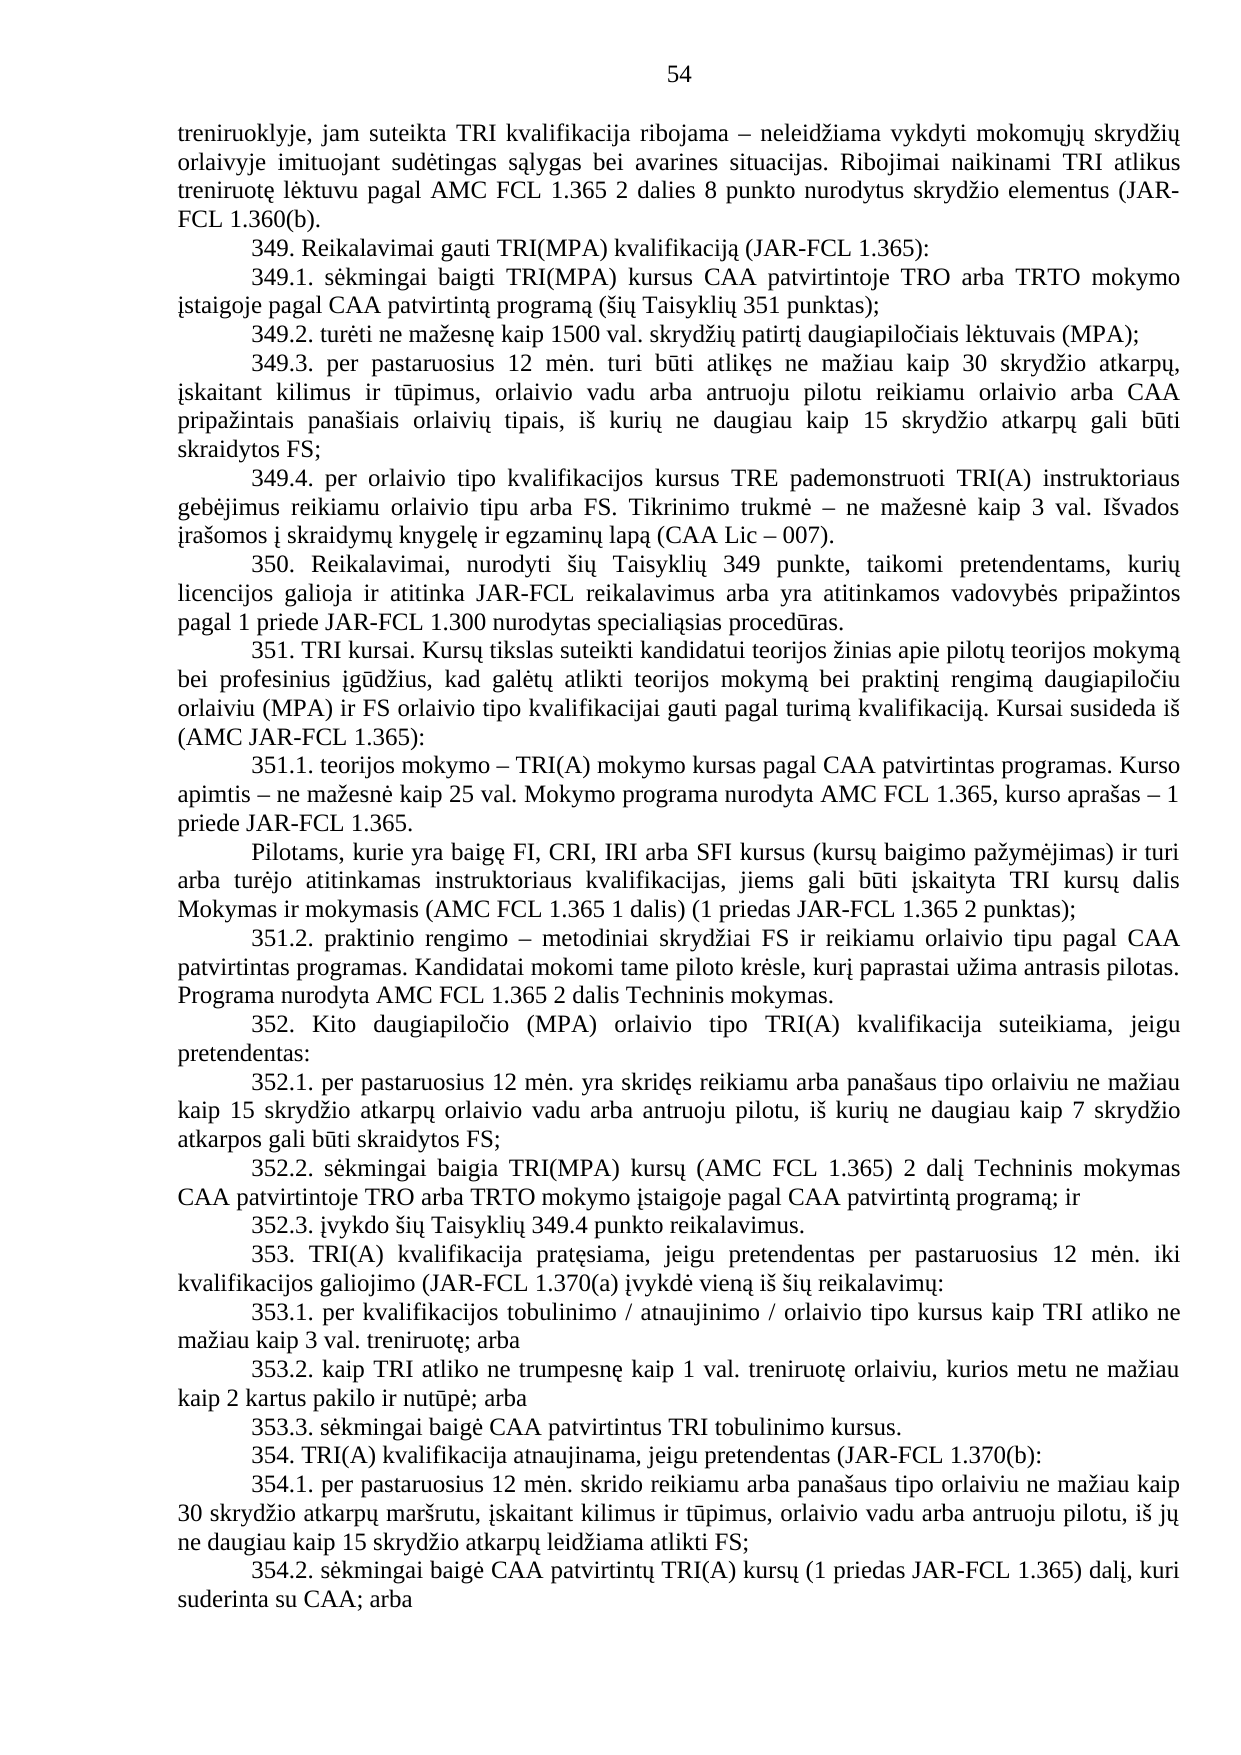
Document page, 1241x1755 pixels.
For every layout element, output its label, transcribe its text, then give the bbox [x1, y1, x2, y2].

text 354.1. per pastaruosius 12 mėn. skrido reikiamu arba panašaus tipo orlaiviu ne mažiau kaip 30 skrydžio atkarpų maršrutu, įskaitant kilimus ir tūpimus, orlaivio vadu arba antruoju pilotu, iš jų ne daugiau kaip 15 skrydžio atkarpų leidžiama atlikti FS; [177, 1469, 1181, 1556]
text 354.2. sėkmingai baigė CAA patvirtintų TRI(A) kursų (1 priedas JAR-FCL 1.365) dalį, kuri suderinta su CAA; arba [177, 1556, 1181, 1613]
text 353. TRI(A) kvalifikacija pratęsiama, jeigu pretendentas per pastaruosius 12 mėn. iki kvalifikacijos galiojimo (JAR-FCL 1.370(a) įvykdė vieną iš šių reikalavimų: [177, 1239, 1181, 1297]
text treniruoklyje, jam suteikta TRI kvalifikacija ribojama – neleidžiama vykdyti mokomųjų skrydžių orlaivyje imituojant sudėtingas sąlygas bei avarines situacijas. Ribojimai naikinami TRI atlikus treniruotę lėktuvu pagal AMC FCL 1.365 2 dalies 8 punkto nurodytus skrydžio elementus (JAR-FCL 1.360(b). [177, 118, 1181, 233]
text 353.1. per kvalifikacijos tobulinimo / atnaujinimo / orlaivio tipo kursus kaip TRI atliko ne mažiau kaip 3 val. treniruotę; arba [177, 1297, 1181, 1354]
text 353.3. sėkmingai baigė CAA patvirtintus TRI tobulinimo kursus. [177, 1412, 1181, 1441]
text 352.2. sėkmingai baigia TRI(MPA) kursų (AMC FCL 1.365) 2 dalį Techninis mokymas CAA patvirtintoje TRO arba TRTO mokymo įstaigoje pagal CAA patvirtintą programą; ir [177, 1153, 1181, 1211]
text 352.3. įvykdo šių Taisyklių 349.4 punkto reikalavimus. [177, 1211, 1181, 1239]
text 349.3. per pastaruosius 12 mėn. turi būti atlikęs ne mažiau kaip 30 skrydžio atkarpų, įskaitant kilimus ir tūpimus, orlaivio vadu arba antruoju pilotu reikiamu orlaivio arba CAA pripažintais panašiais orlaivių tipais, iš kurių ne daugiau kaip 15 skrydžio atkarpų gali būti skraidytos FS; [177, 348, 1181, 463]
text 352. Kito daugiapiločio (MPA) orlaivio tipo TRI(A) kvalifikacija suteikiama, jeigu pretendentas: [177, 1009, 1181, 1067]
text 349.4. per orlaivio tipo kvalifikacijos kursus TRE pademonstruoti TRI(A) instruktoriaus gebėjimus reikiamu orlaivio tipu arba FS. Tikrinimo trukmė – ne mažesnė kaip 3 val. Išvados įrašomos į skraidymų knygelę ir egzaminų lapą (CAA Lic – 007). [177, 463, 1181, 549]
text 351. TRI kursai. Kursų tikslas suteikti kandidatui teorijos žinias apie pilotų teorijos mokymą bei profesinius įgūdžius, kad galėtų atlikti teorijos mokymą bei praktinį rengimą daugiapiločiu orlaiviu (MPA) ir FS orlaivio tipo kvalifikacijai gauti pagal turimą kvalifikaciją. Kursai susideda iš (AMC JAR-FCL 1.365): [177, 636, 1181, 751]
text Pilotams, kurie yra baigę FI, CRI, IRI arba SFI kursus (kursų baigimo pažymėjimas) ir turi arba turėjo atitinkamas instruktoriaus kvalifikacijas, jiems gali būti įskaityta TRI kursų dalis Mokymas ir mokymasis (AMC FCL 1.365 1 dalis) (1 priedas JAR-FCL 1.365 2 punktas); [177, 837, 1181, 923]
text 350. Reikalavimai, nurodyti šių Taisyklių 349 punkte, taikomi pretendentams, kurių licencijos galioja ir atitinka JAR-FCL reikalavimus arba yra atitinkamos vadovybės pripažintos pagal 1 priede JAR-FCL 1.300 nurodytas specialiąsias procedūras. [177, 549, 1181, 636]
text 349. Reikalavimai gauti TRI(MPA) kvalifikaciją (JAR-FCL 1.365): [177, 233, 1181, 262]
text 354. TRI(A) kvalifikacija atnaujinama, jeigu pretendentas (JAR-FCL 1.370(b): [177, 1441, 1181, 1469]
text 349.2. turėti ne mažesnę kaip 1500 val. skrydžių patirtį daugiapiločiais lėktuvais (MPA); [177, 319, 1181, 348]
text 353.2. kaip TRI atliko ne trumpesnę kaip 1 val. treniruotę orlaiviu, kurios metu ne mažiau kaip 2 kartus pakilo ir nutūpė; arba [177, 1354, 1181, 1412]
text 349.1. sėkmingai baigti TRI(MPA) kursus CAA patvirtintoje TRO arba TRTO mokymo įstaigoje pagal CAA patvirtintą programą (šių Taisyklių 351 punktas); [177, 262, 1181, 319]
text 351.2. praktinio rengimo – metodiniai skrydžiai FS ir reikiamu orlaivio tipu pagal CAA patvirtintas programas. Kandidatai mokomi tame piloto krėsle, kurį paprastai užima antrasis pilotas. Programa nurodyta AMC FCL 1.365 2 dalis Techninis mokymas. [177, 923, 1181, 1009]
text 352.1. per pastaruosius 12 mėn. yra skridęs reikiamu arba panašaus tipo orlaiviu ne mažiau kaip 15 skrydžio atkarpų orlaivio vadu arba antruoju pilotu, iš kurių ne daugiau kaip 7 skrydžio atkarpos gali būti skraidytos FS; [177, 1067, 1181, 1153]
text 351.1. teorijos mokymo – TRI(A) mokymo kursas pagal CAA patvirtintas programas. Kurso apimtis – ne mažesnė kaip 25 val. Mokymo programa nurodyta AMC FCL 1.365, kurso aprašas – 1 priede JAR-FCL 1.365. [177, 751, 1181, 837]
